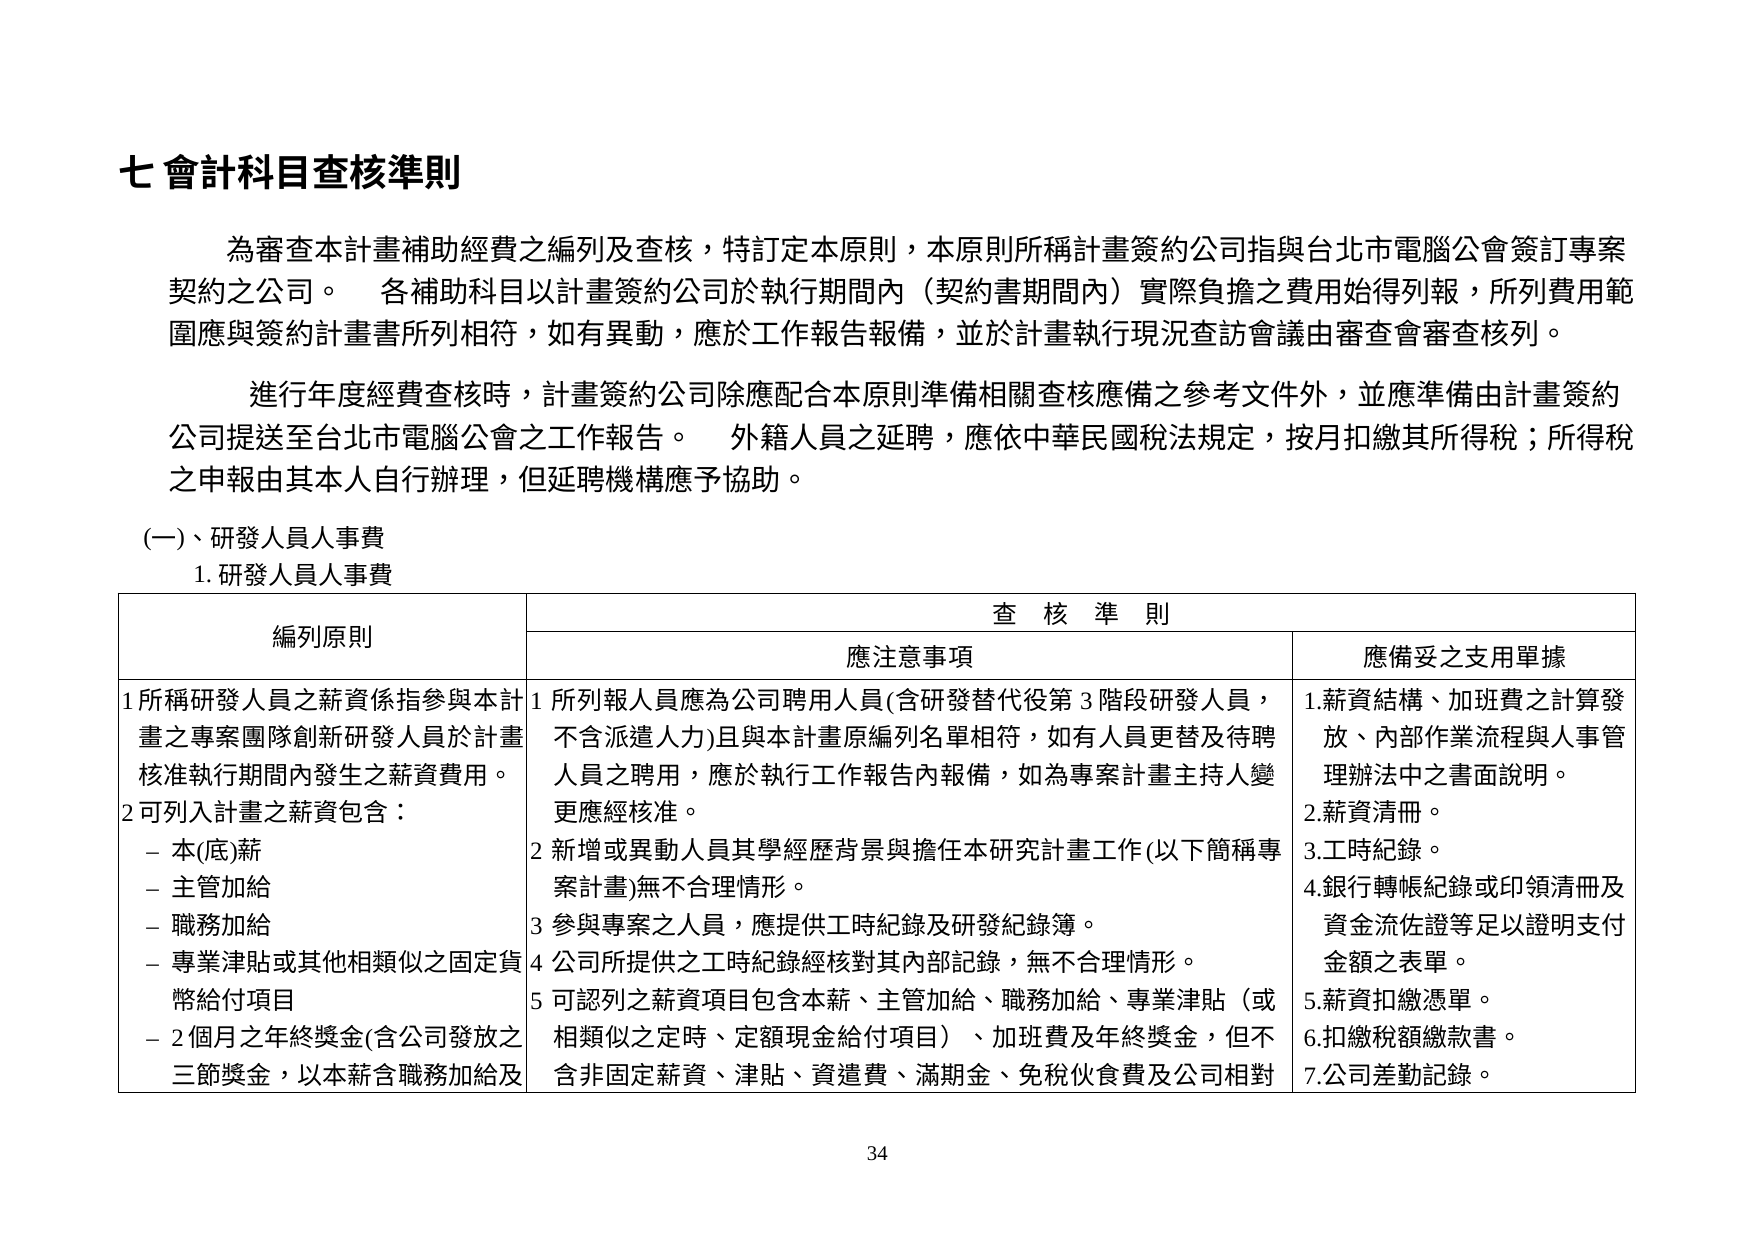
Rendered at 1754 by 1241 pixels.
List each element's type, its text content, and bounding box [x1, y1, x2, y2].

table_header 編列原則 [119, 594, 526, 678]
table_cell 1.薪資結構、加班費之計算發放、內部作業流程與人事管理辦法中之書面說明。 2.薪資清冊。 3.工時紀錄。 4.銀行轉帳紀錄或印領清冊及資金流佐證等足以證明支付金額之表單。 5.薪資扣繳憑單。 6.扣繳稅額繳款書。 7.公司差勤記錄。 [1293, 680, 1635, 1092]
text (一)、研發人員人事費 [143, 518, 1636, 555]
table_cell 應備妥之支用單據 [1293, 632, 1635, 678]
text 為審查本計畫補助經費之編列及查核，特訂定本原則，本原則所稱計畫簽約公司指與台北市電腦公會簽訂專案契約之公司。 各補助科目以計畫簽約公司於執行期間內（契約書期間內）實際負擔之費用始得列報，所列費用範圍應與簽約計畫書所列相符，如有異動，應於工作報告報備，並於計畫執行現況查訪會議由審查會審查核列。 [168, 226, 1636, 353]
text 進行年度經費查核時，計畫簽約公司除應配合本原則準備相關查核應備之參考文件外，並應準備由計畫簽約公司提送至台北市電腦公會之工作報告。 外籍人員之延聘，應依中華民國稅法規定，按月扣繳其所得稅；所得稅之申報由其本人自行辦理，但延聘機構應予協助。 [168, 372, 1636, 499]
subtitle 會計科目查核準則 [118, 133, 1636, 208]
table_cell 應注意事項 [527, 632, 1292, 678]
table_header 查 核 準 則 [527, 594, 1635, 631]
text 1. 研發人員人事費 [193, 555, 1636, 593]
table_cell 所列報人員應為公司聘用人員(含研發替代役第3階段研發人員，不含派遣人力)且與本計畫原編列名單相符，如有人員更替及待聘人員之聘用，應於執行工作報告內報備，如為專案計畫主持人變更應經核准。 新增或異動人員其學經歷背景與擔任本研究計畫工作(以下簡稱專案計畫)無不合理情形。 參與專案之人員，應提供工時紀錄及研發紀錄簿。 公司所提供之工時紀錄經核對其內部記錄，無不合理情形。 可認列之薪資項目包含本薪、主管加給、職務加給、專業津貼（或相類似之定時、定額現金給付項目）、加班費及年終獎金，但不含非固定薪資、津貼、資遣費、滿期金、免稅伙食費及公司相對 [527, 680, 1292, 1092]
table_cell 所稱研發人員之薪資係指參與本計畫之專案團隊創新研發人員於計畫核准執行期間內發生之薪資費用。 可列入計畫之薪資包含： 本(底)薪 主管加給 職務加給 專業津貼或其他相類似之固定貨幣給付項目 2個月之年終獎金(含公司發放之三節獎金，以本薪含職務加給及主管加給為計算基礎) 加班費 所稱本(底)薪、主管加給、職務加給、專業津貼或其他相類似之固定貨幣給付項目需符合下列一般原則： 公司訂有一定之計算標準及薪給制度 每月定時、定額發放 能提供完整工時記錄 不含非固定薪資、津貼、除計畫可認列年終獎金以外之各種獎金、資遣費、滿期金、免稅伙食費及公司相對提列、提撥或負擔之退休金、退職金及勞健保等。 計畫所需預算依不同職級人員預計投入人月數及平均月薪編列。 前項所稱投入人月，應依預計投入之工作時數按比例編列。 [119, 680, 526, 1092]
